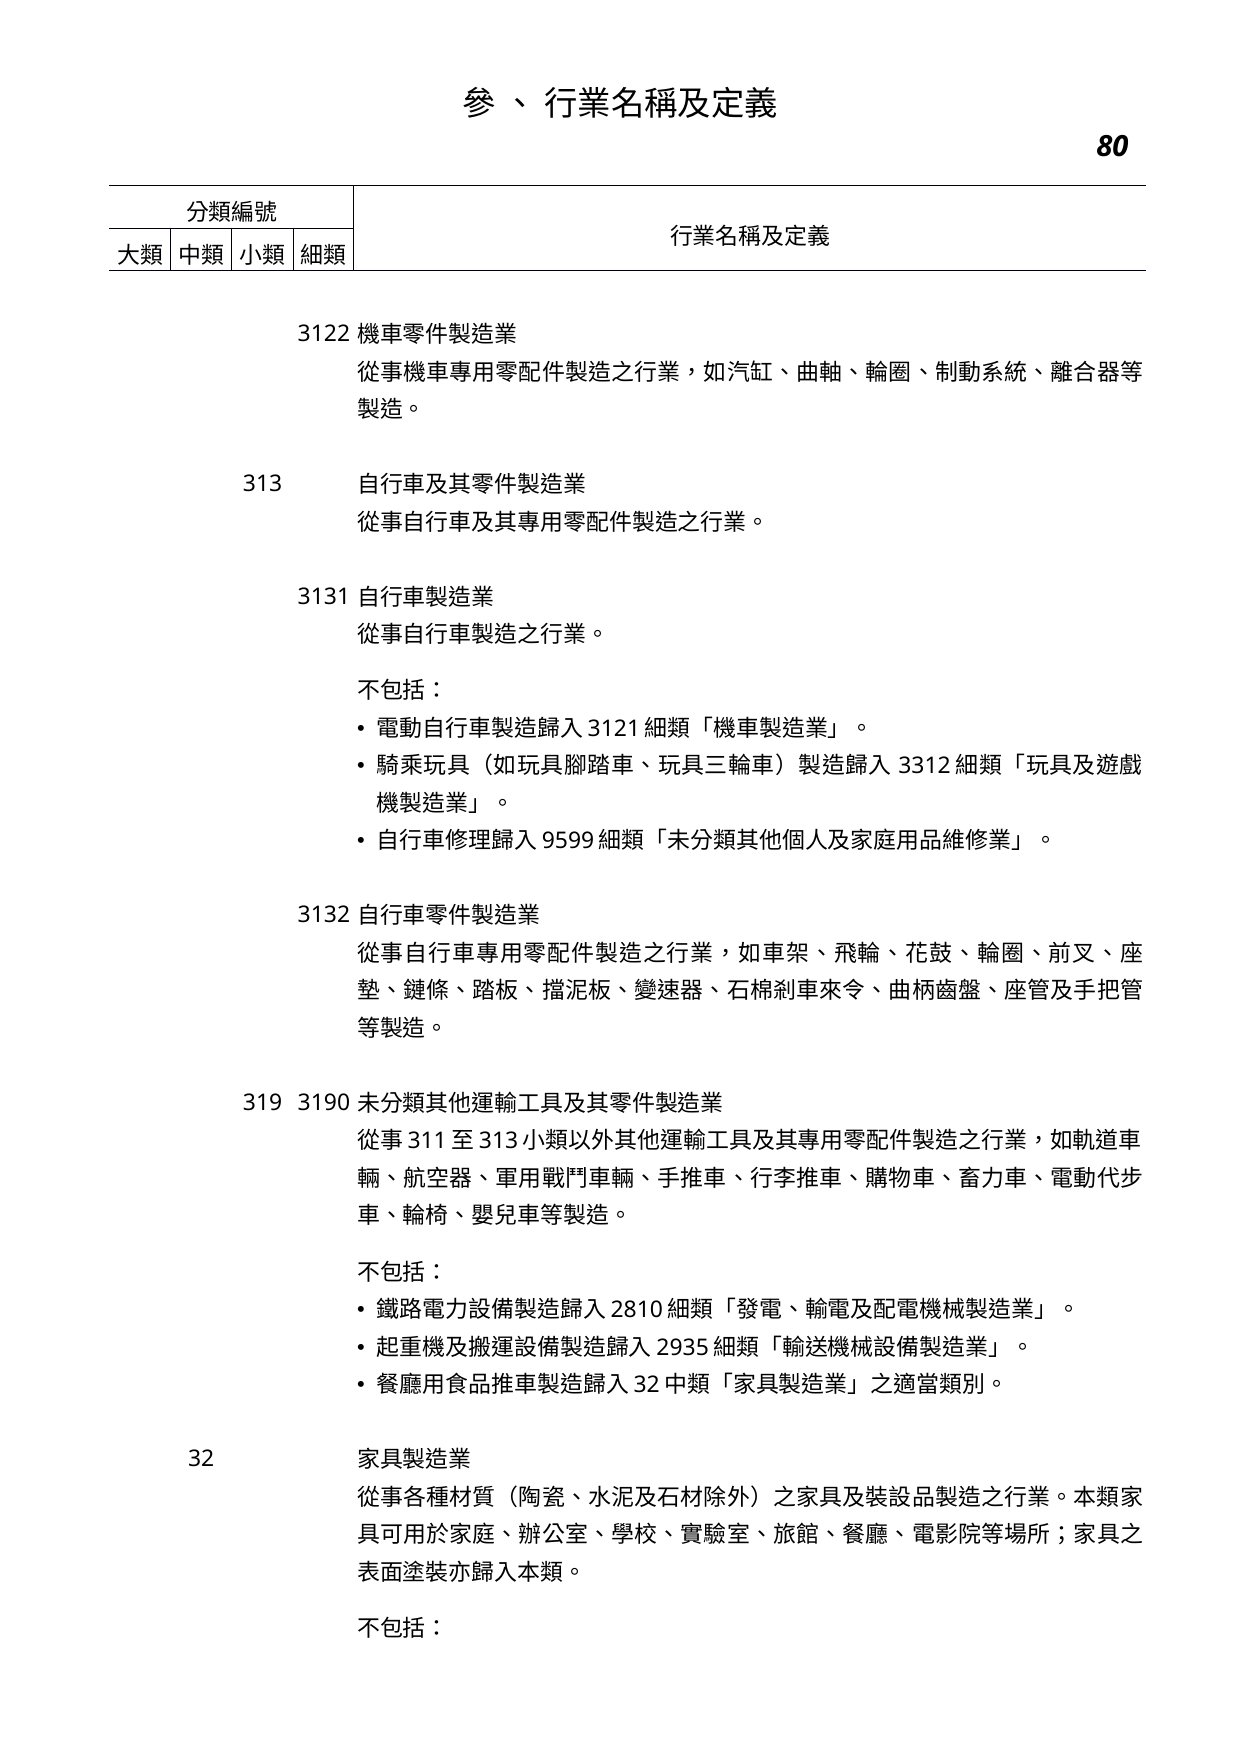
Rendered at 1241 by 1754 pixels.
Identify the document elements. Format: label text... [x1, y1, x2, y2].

table_header 分類編號 [109, 186, 353, 227]
table_cell 3131 [293, 570, 354, 889]
table_cell 家具製造業 從事各種材質（陶瓷、水泥及石材除外）之家具及裝設品製造之行業。本類家具可用於家庭、辦公室、學校、實驗室、旅館、餐廳、電影院等場所；家具之表面塗裝亦歸入本類。 不包括： 充氣橡膠床墊製造歸入2109細類「其他橡膠製品製造業」。 陶瓷家具製造歸入2329細類「其他陶瓷製品製造業」。 水泥家具製造歸入2333細類「水泥及混凝土製品製造業」。 石材家具製造歸入2340細類「石材製品製造業」。 汽車座椅製造歸入3030細類「汽車零件製造業」。 火車座椅及飛機座椅製造歸入3190細類「未分類其他運輸工具及其零件製造業」。 [354, 1433, 1146, 1639]
table_cell [109, 1433, 170, 1639]
table_cell [293, 458, 354, 570]
table_cell 3132 [293, 889, 354, 1076]
table_cell 大類 [109, 229, 170, 270]
table_cell [293, 271, 354, 308]
table_cell 未分類其他運輸工具及其零件製造業 從事311至313小類以外其他運輸工具及其專用零配件製造之行業，如軌道車輛、航空器、軍用戰鬥車輛、手推車、行李推車、購物車、畜力車、電動代步車、輪椅、嬰兒車等製造。 不包括： 鐵路電力設備製造歸入2810細類「發電、輸電及配電機械製造業」。 起重機及搬運設備製造歸入2935細類「輸送機械設備製造業」。 餐廳用食品推車製造歸入32中類「家具製造業」之適當類別。 [354, 1076, 1146, 1433]
table_cell [170, 889, 231, 1076]
table_cell 自行車製造業 從事自行車製造之行業。 不包括： 電動自行車製造歸入3121細類「機車製造業」。 騎乘玩具（如玩具腳踏車、玩具三輪車）製造歸入3312細類「玩具及遊戲機製造業」。 自行車修理歸入9599細類「未分類其他個人及家庭用品維修業」。 [354, 570, 1146, 889]
table_cell [109, 271, 170, 308]
table_cell 313 [231, 458, 293, 570]
table_cell 319 [231, 1076, 293, 1433]
table_cell [354, 271, 1146, 308]
table_cell 機車零件製造業 從事機車專用零配件製造之行業，如汽缸、曲軸、輪圈、制動系統、離合器等製造。 [354, 308, 1146, 458]
table_cell 3190 [293, 1076, 354, 1433]
table_cell [170, 1076, 231, 1433]
table_cell [109, 889, 170, 1076]
table_cell 自行車零件製造業 從事自行車專用零配件製造之行業，如車架、飛輪、花鼓、輪圈、前叉、座墊、鏈條、踏板、擋泥板、變速器、石棉剎車來令、曲柄齒盤、座管及手把管等製造。 [354, 889, 1146, 1076]
table_cell [293, 1433, 354, 1639]
table_cell 中類 [171, 229, 231, 270]
table_cell [231, 308, 293, 458]
table_cell [170, 308, 231, 458]
table_cell [231, 271, 293, 308]
table_cell 3122 [293, 308, 354, 458]
table_cell [231, 1433, 293, 1639]
table_cell [109, 570, 170, 889]
table_cell [109, 308, 170, 458]
table_cell [109, 458, 170, 570]
table_cell 32 [170, 1433, 231, 1639]
table_header 行業名稱及定義 [354, 186, 1146, 270]
table_cell [231, 570, 293, 889]
table_cell [109, 1076, 170, 1433]
table_cell 細類 [294, 229, 353, 270]
table_cell [170, 458, 231, 570]
table_cell [231, 889, 293, 1076]
table_cell [170, 570, 231, 889]
table_cell 小類 [232, 229, 293, 270]
table_cell [170, 271, 231, 308]
table_cell 自行車及其零件製造業 從事自行車及其專用零配件製造之行業。 [354, 458, 1146, 570]
